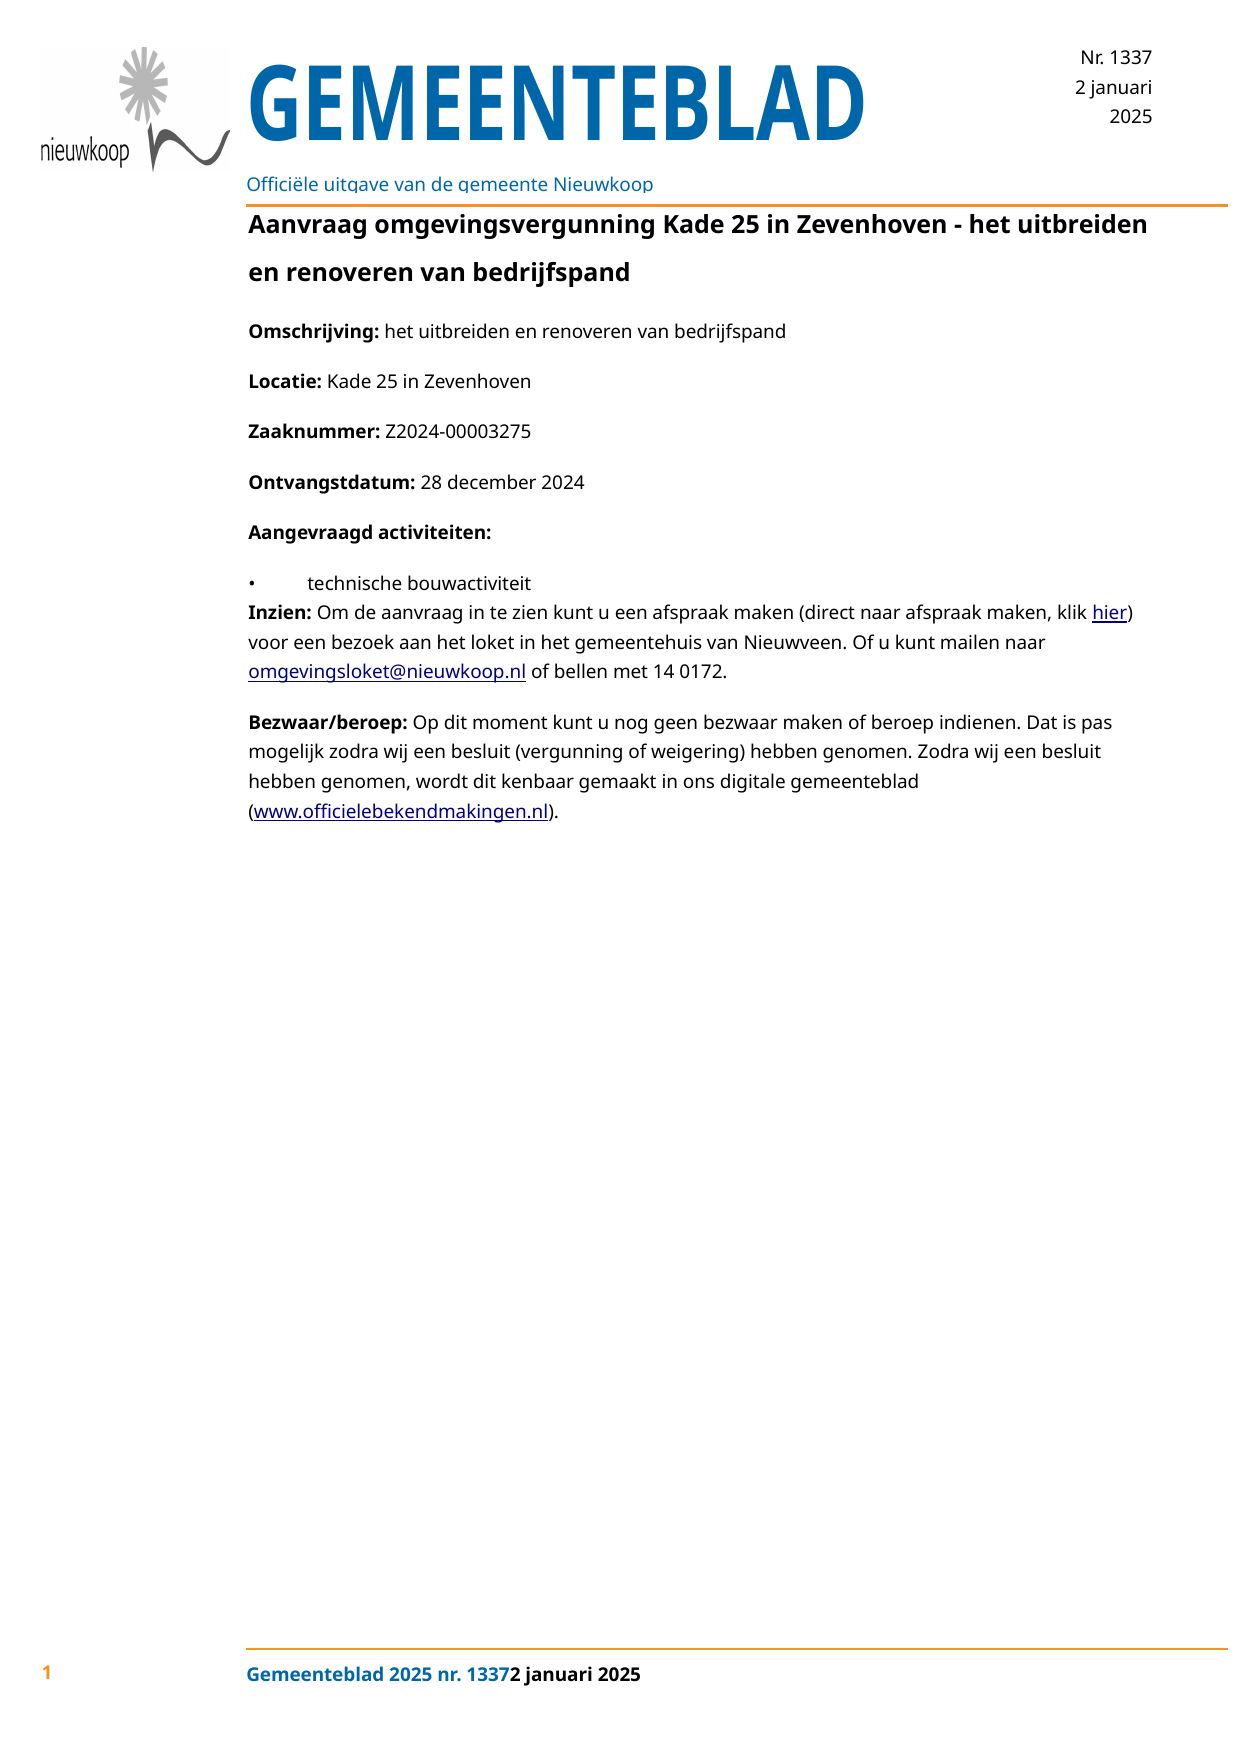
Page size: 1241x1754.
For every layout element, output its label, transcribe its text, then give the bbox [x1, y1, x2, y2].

text Omschrijving: het uitbreiden en renoveren van bedrijfspand [248, 318, 1152, 344]
text Zaaknummer: Z2024-00003275 [248, 419, 1152, 444]
text Bezwaar/beroep: Op dit moment kunt u nog geen bezwaar maken of beroep indienen. Dat is pas mogelijk zodra wij een besluit (vergunning of weigering) hebben genomen. Zodra wij een besluit hebben genomen, wordt dit kenbaar gemaakt in ons digitale gemeenteblad (www.officielebekendmakingen.nl). [248, 709, 1152, 824]
list technische bouwactiviteit [248, 570, 1152, 596]
text Aanvraag omgevingsvergunning Kade 25 in Zevenhoven - het uitbreiden en renoveren van bedrijfspand [248, 207, 1152, 288]
text Ontvangstdatum: 28 december 2024 [248, 469, 1152, 495]
text Locatie: Kade 25 in Zevenhoven [248, 368, 1152, 394]
picture [41, 47, 231, 172]
text Aangevraagd activiteiten: [248, 519, 1152, 545]
text Inzien: Om de aanvraag in te zien kunt u een afspraak maken (direct naar afspraak maken, klik hier) voor een bezoek aan het loket in het gemeentehuis van Nieuwveen. Of u kunt mailen naar omgevingsloket@nieuwkoop.nl of bellen met 14 0172. [248, 599, 1152, 684]
